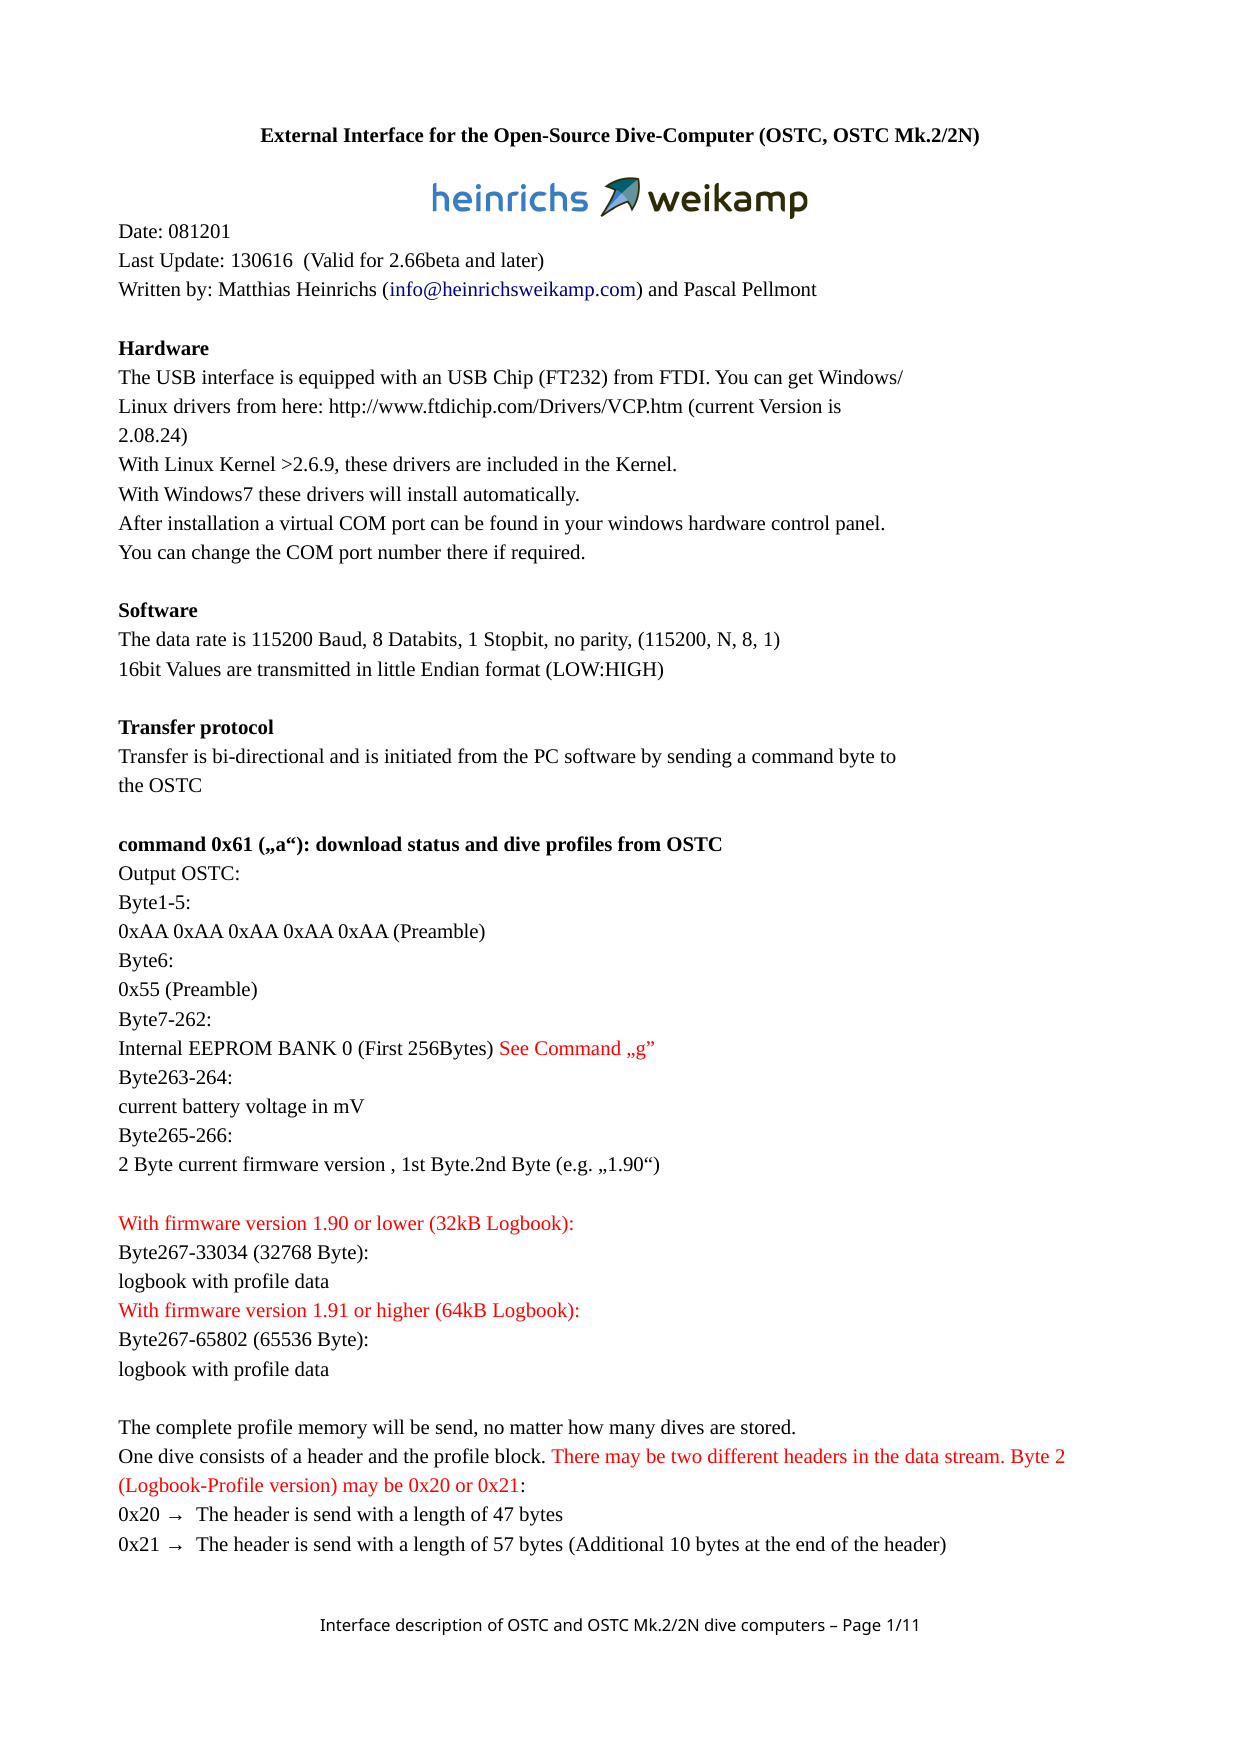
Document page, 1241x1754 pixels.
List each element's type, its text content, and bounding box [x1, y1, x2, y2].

text The USB interface is equipped with an USB Chip (FT232) from FTDI. You can get Windows/ [118, 360, 1122, 389]
text 0x55 (Preamble) [118, 972, 1122, 1001]
text The data rate is 115200 Baud, 8 Databits, 1 Stopbit, no parity, (115200, N, 8, 1) [118, 622, 1122, 651]
text Hardware [118, 331, 1122, 360]
text Transfer is bi-directional and is initiated from the PC software by sending a command byte to [118, 739, 1122, 768]
text 16bit Values are transmitted in little Endian format (LOW:HIGH) [118, 651, 1122, 681]
text the OSTC [118, 768, 1122, 797]
text 0x20 → The header is send with a length of 47 bytes [118, 1497, 1122, 1526]
text One dive consists of a header and the profile block. There may be two different headers in the data stream. Byte 2 (Logbook-Profile version) may be 0x20 or 0x21: [118, 1439, 1122, 1497]
text logbook with profile data [118, 1351, 1122, 1381]
text Last Update: 130616 (Valid for 2.66beta and later) [118, 243, 1122, 272]
text Byte6: [118, 943, 1122, 972]
picture [432, 176, 808, 219]
text Byte263-264: [118, 1060, 1122, 1089]
text Byte265-266: [118, 1118, 1122, 1147]
text current battery voltage in mV [118, 1089, 1122, 1118]
text With Linux Kernel >2.6.9, these drivers are included in the Kernel. [118, 447, 1122, 476]
text You can change the COM port number there if required. [118, 535, 1122, 564]
text After installation a virtual COM port can be found in your windows hardware control panel. [118, 506, 1122, 535]
text With firmware version 1.90 or lower (32kB Logbook): [118, 1206, 1122, 1235]
text The complete profile memory will be send, no matter how many dives are stored. [118, 1410, 1122, 1439]
text command 0x61 („a“): download status and dive profiles from OSTC [118, 826, 1122, 856]
text Written by: Matthias Heinrichs (info@heinrichsweikamp.com) and Pascal Pellmont [118, 272, 1122, 301]
text logbook with profile data [118, 1264, 1122, 1293]
text 0x21 → The header is send with a length of 57 bytes (Additional 10 bytes at the end of the header) [118, 1526, 1122, 1556]
text Byte267-33034 (32768 Byte): [118, 1235, 1122, 1264]
text Internal EEPROM BANK 0 (First 256Bytes) See Command „g” [118, 1031, 1122, 1060]
text 2 Byte current firmware version , 1st Byte.2nd Byte (e.g. „1.90“) [118, 1147, 1122, 1176]
text 0xAA 0xAA 0xAA 0xAA 0xAA (Preamble) [118, 914, 1122, 943]
text With firmware version 1.91 or higher (64kB Logbook): [118, 1293, 1122, 1322]
text External Interface for the Open-Source Dive-Computer (OSTC, OSTC Mk.2/2N) [118, 118, 1122, 147]
text Date: 081201 [118, 176, 1122, 243]
text 2.08.24) [118, 418, 1122, 447]
text Transfer protocol [118, 710, 1122, 739]
text Byte7-262: [118, 1001, 1122, 1031]
text Byte1-5: [118, 885, 1122, 914]
text Software [118, 593, 1122, 622]
text Byte267-65802 (65536 Byte): [118, 1322, 1122, 1351]
text With Windows7 these drivers will install automatically. [118, 476, 1122, 506]
text Output OSTC: [118, 856, 1122, 885]
text Linux drivers from here: http://www.ftdichip.com/Drivers/VCP.htm (current Version is [118, 389, 1122, 418]
